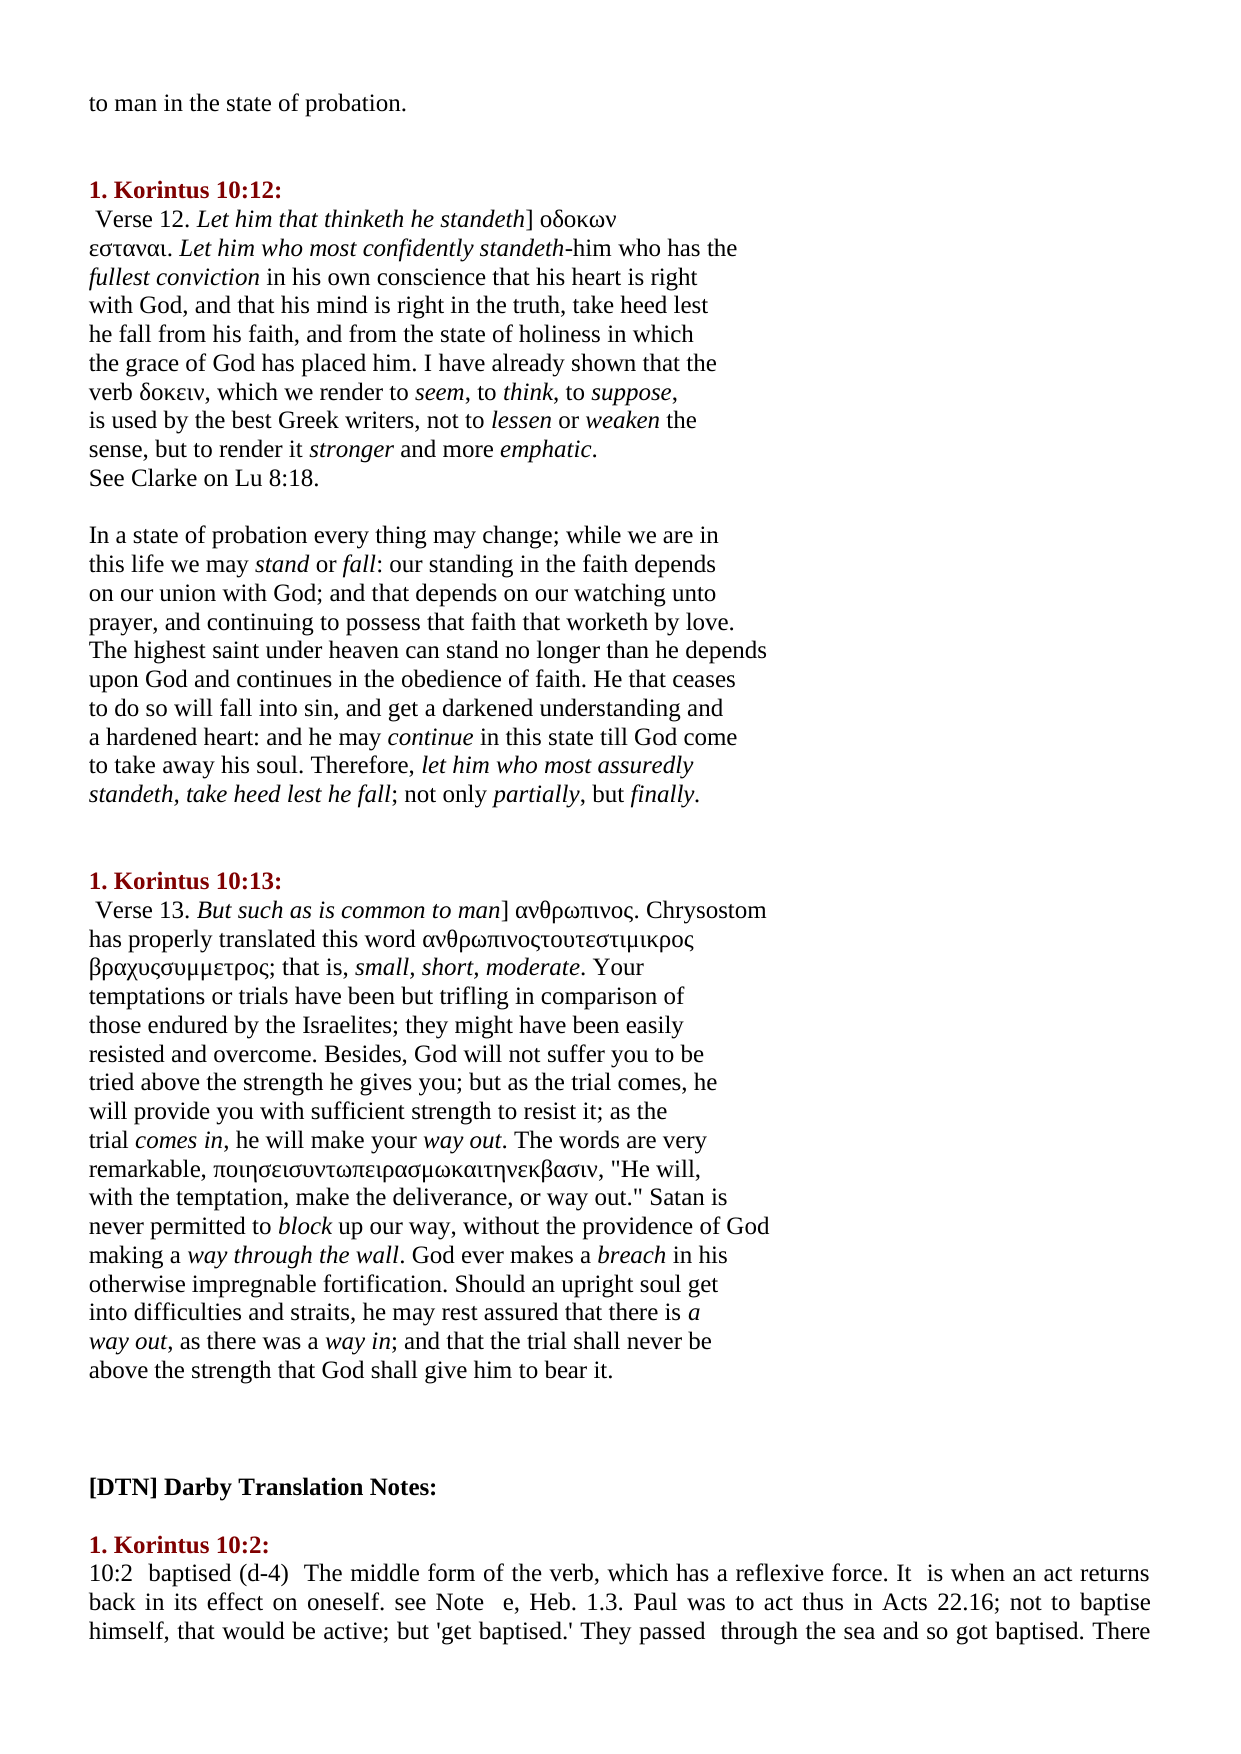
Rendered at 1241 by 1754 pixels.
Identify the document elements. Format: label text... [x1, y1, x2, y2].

text 1. Korintus 10:12: [88, 176, 1152, 204]
text to man in the state of probation. [88, 88, 1152, 146]
text 1. Korintus 10:2: [88, 1530, 1152, 1558]
text Verse 13. But such as is common to man] ανθρωπινος. Chrysostom has properly translated this word ανθρωπινοςτουτεστιμικρος βραχυςσυμμετρος; that is, small, short, moderate. Your temptations or trials have been but trifling in comparison of those endured by the Israelites; they might have been easily resisted and overcome. Besides, God will not suffer you to be tried above the strength he gives you; but as the trial comes, he will provide you with sufficient strength to resist it; as the trial comes in, he will make your way out. The words are very remarkable, ποιησεισυντωπειρασμωκαιτηνεκβασιν, "He will, with the temptation, make the deliverance, or way out." Satan is never permitted to block up our way, without the providence of God making a way through the wall. God ever makes a breach in his otherwise impregnable fortification. Should an upright soul get into difficulties and straits, he may rest assured that there is a way out, as there was a way in; and that the trial shall never be above the strength that God shall give him to bear it. [88, 895, 1152, 1412]
text 10:2 baptised (d-4) The middle form of the verb, which has a reflexive force. It is when an act returns back in its effect on oneself. see Note e, Heb. 1.3. Paul was to act thus in Acts 22.16; not to baptise himself, that would be active; but 'get baptised.' They passed through the sea and so got baptised. There [88, 1558, 1152, 1645]
text Verse 12. Let him that thinketh he standeth] οδοκων εσταναι. Let him who most confidently standeth-him who has the fullest conviction in his own conscience that his heart is right with God, and that his mind is right in the truth, take heed lest he fall from his faith, and from the state of holiness in which the grace of God has placed him. I have already shown that the verb δοκειν, which we render to seem, to think, to suppose, is used by the best Greek writers, not to lessen or weaken the sense, but to render it stronger and more emphatic. See Clarke on Lu 8:18. In a state of probation every thing may change; while we are in this life we may stand or fall: our standing in the faith depends on our union with God; and that depends on our watching unto prayer, and continuing to possess that faith that worketh by love. The highest saint under heaven can stand no longer than he depends upon God and continues in the obedience of faith. He that ceases to do so will fall into sin, and get a darkened understanding and a hardened heart: and he may continue in this state till God come to take away his soul. Therefore, let him who most assuredly standeth, take heed lest he fall; not only partially, but finally. [88, 204, 1152, 837]
text [DTN] Darby Translation Notes: [88, 1472, 1152, 1500]
text 1. Korintus 10:13: [88, 866, 1152, 895]
